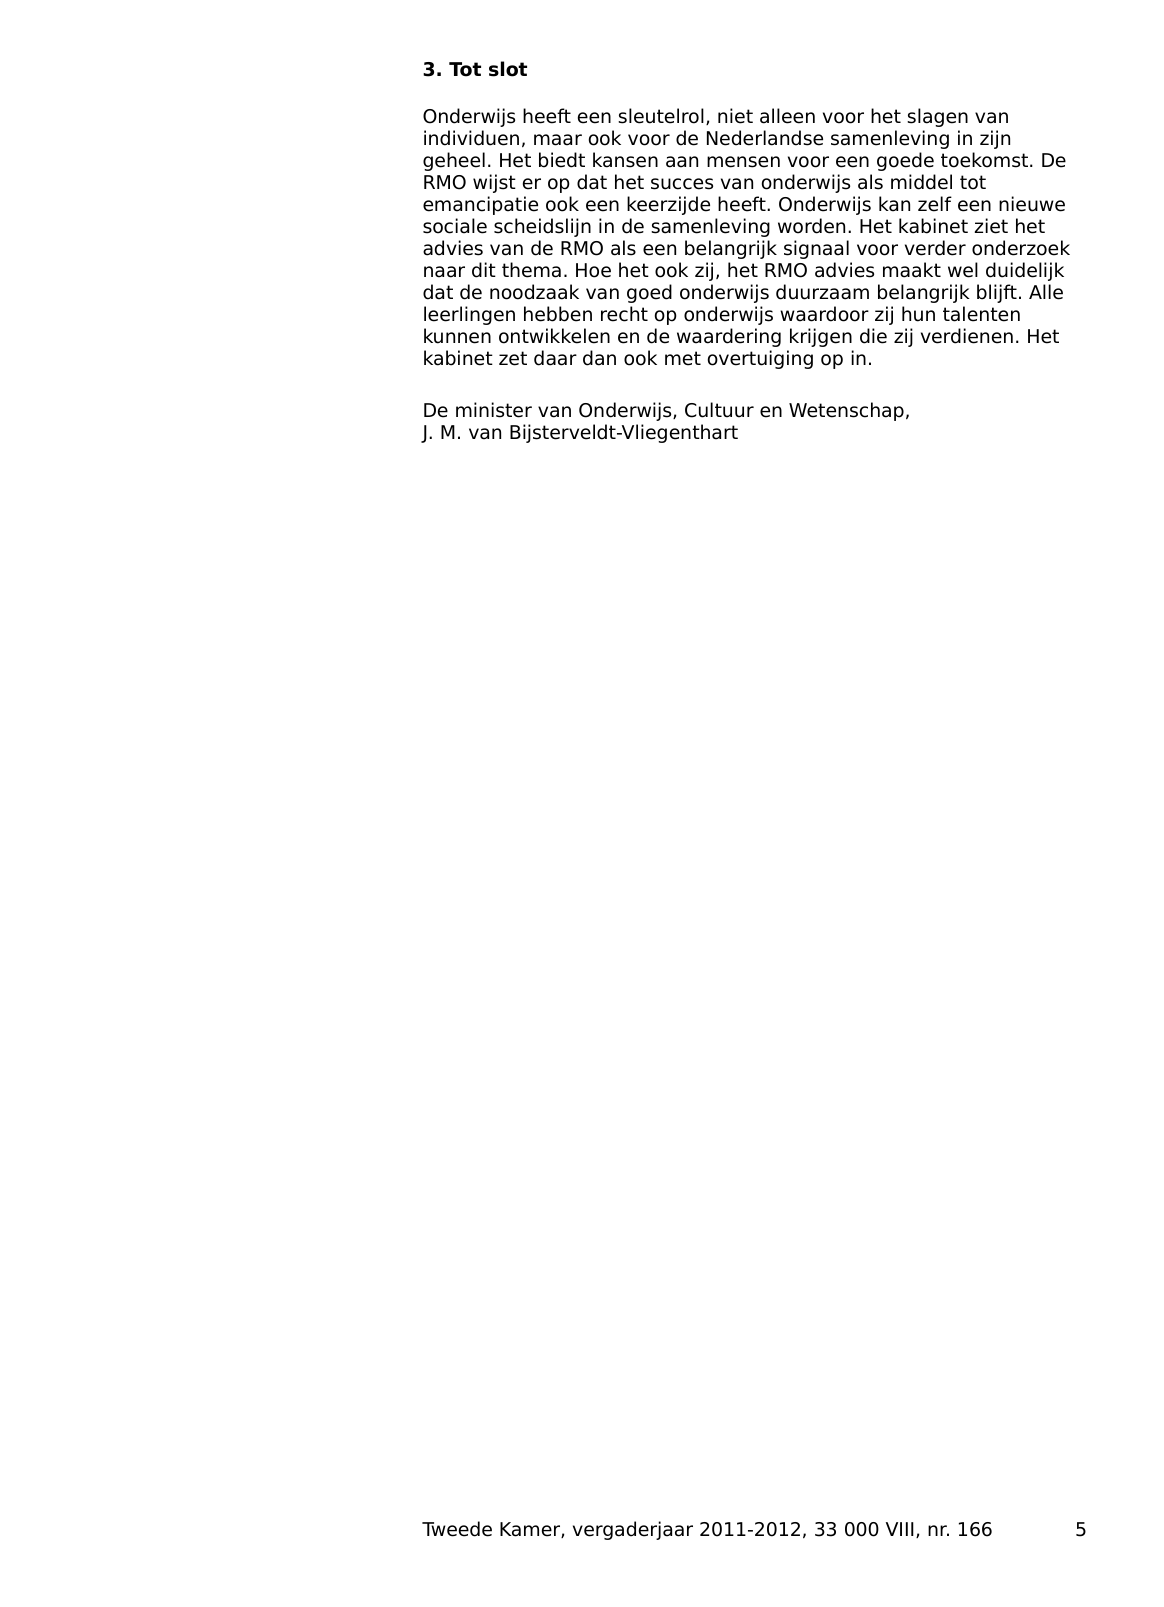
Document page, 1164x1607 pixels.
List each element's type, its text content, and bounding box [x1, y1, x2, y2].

text Onderwijs heeft een sleutelrol, niet alleen voor het slagen van individuen, maar ook voor de Nederlandse samenleving in zijn geheel. Het biedt kansen aan mensen voor een goede toekomst. De RMO wijst er op dat het succes van onderwijs als middel tot emancipatie ook een keerzijde heeft. Onderwijs kan zelf een nieuwe sociale scheidslijn in de samenleving worden. Het kabinet ziet het advies van de RMO als een belangrijk signaal voor verder onderzoek naar dit thema. Hoe het ook zij, het RMO advies maakt wel duidelijk dat de noodzaak van goed onderwijs duurzaam belangrijk blijft. Alle leerlingen hebben recht op onderwijs waardoor zij hun talenten kunnen ontwikkelen en de waardering krijgen die zij verdienen. Het kabinet zet daar dan ook met overtuiging op in. [422, 106, 1087, 370]
subtitle 3. Tot slot [422, 59, 1087, 81]
text De minister van Onderwijs, Cultuur en Wetenschap, J. M. van Bijsterveldt-Vliegenthart [422, 400, 1087, 444]
